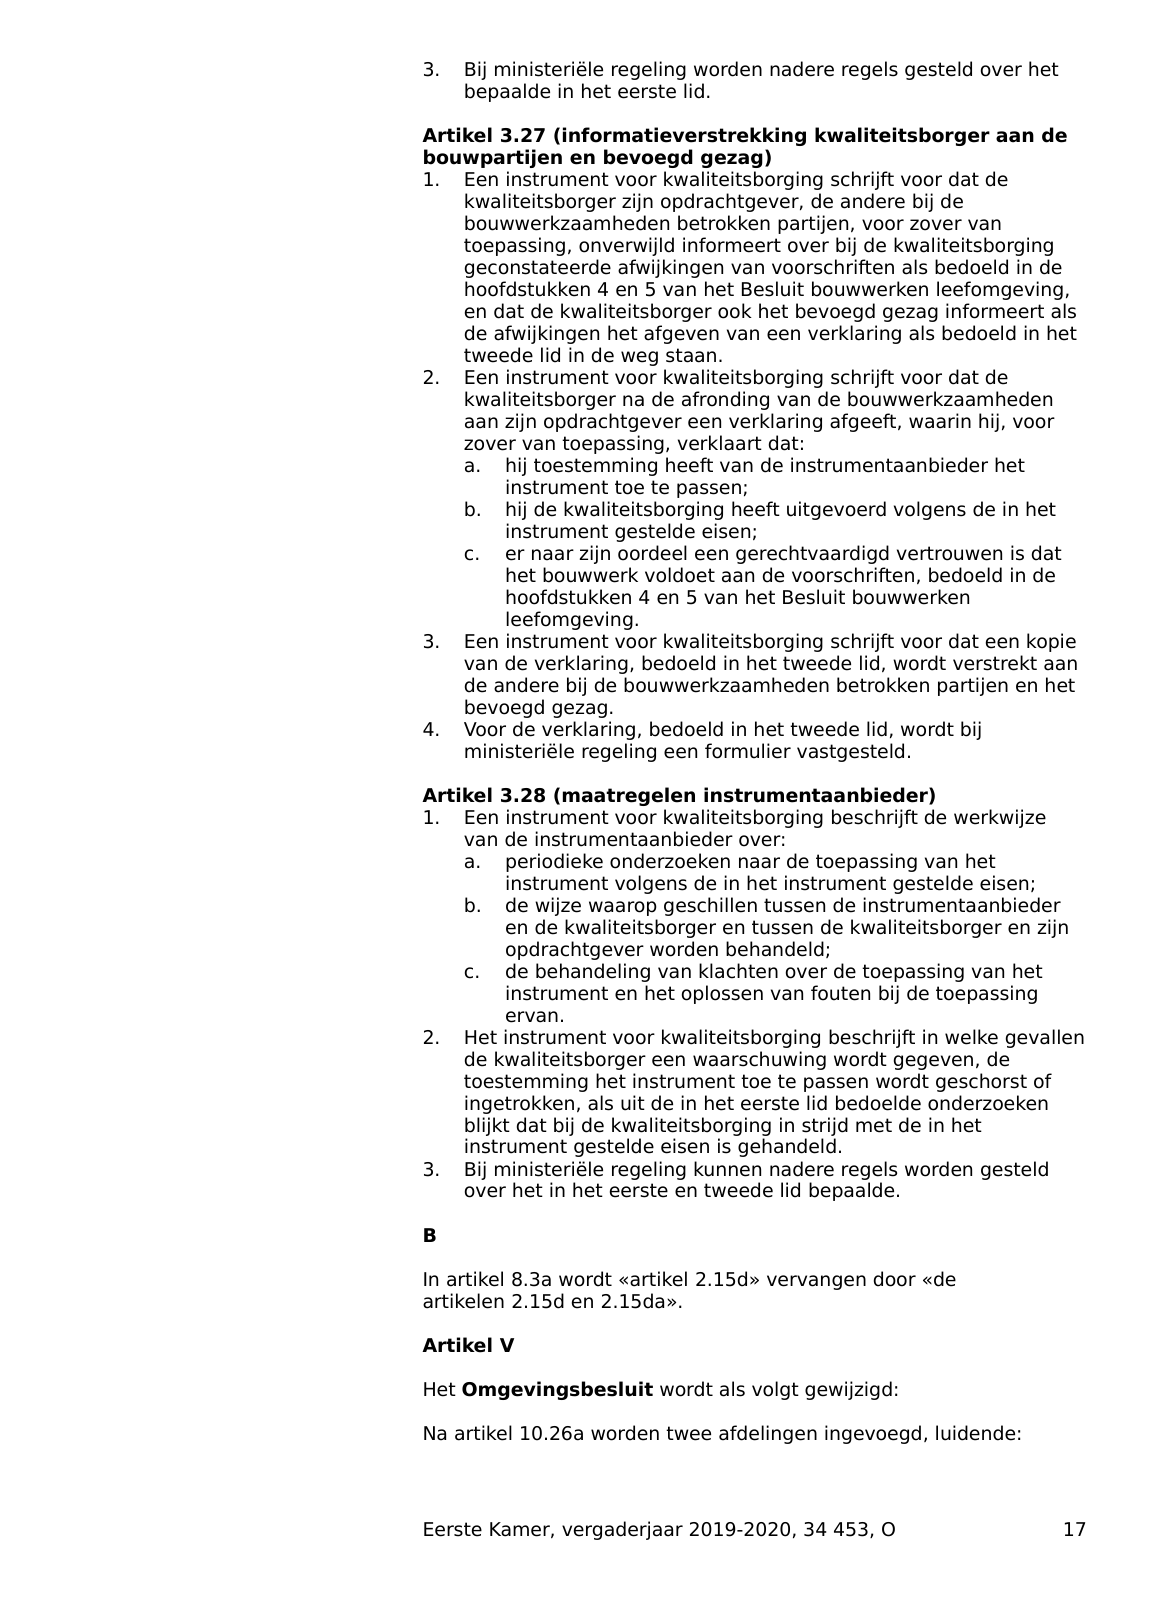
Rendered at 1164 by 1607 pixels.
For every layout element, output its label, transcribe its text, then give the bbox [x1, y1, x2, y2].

text 1. Een instrument voor kwaliteitsborging schrijft voor dat de kwaliteitsborger zijn opdrachtgever, de andere bij de bouwwerkzaamheden betrokken partijen, voor zover van toepassing, onverwijld informeert over bij de kwaliteitsborging geconstateerde afwijkingen van voorschriften als bedoeld in de hoofdstukken 4 en 5 van het Besluit bouwwerken leefomgeving, en dat de kwaliteitsborger ook het bevoegd gezag informeert als de afwijkingen het afgeven van een verklaring als bedoeld in het tweede lid in de weg staan. [422, 169, 1087, 367]
text a. hij toestemming heeft van de instrumentaanbieder het instrument toe te passen; [464, 455, 1087, 499]
text Het Omgevingsbesluit wordt als volgt gewijzigd: [422, 1379, 1087, 1401]
text b. hij de kwaliteitsborging heeft uitgevoerd volgens de in het instrument gestelde eisen; [464, 499, 1087, 543]
subtitle Artikel V [422, 1335, 1087, 1357]
text 1. Een instrument voor kwaliteitsborging beschrijft de werkwijze van de instrumentaanbieder over: [422, 807, 1087, 851]
text Na artikel 10.26a worden twee afdelingen ingevoegd, luidende: [422, 1423, 1087, 1445]
text In artikel 8.3a wordt «artikel 2.15d» vervangen door «de artikelen 2.15d en 2.15da». [422, 1269, 1087, 1313]
text 3. Bij ministeriële regeling kunnen nadere regels worden gesteld over het in het eerste en tweede lid bepaalde. [422, 1158, 1087, 1202]
text 4. Voor de verklaring, bedoeld in het tweede lid, wordt bij ministeriële regeling een formulier vastgesteld. [422, 719, 1087, 763]
text a. periodieke onderzoeken naar de toepassing van het instrument volgens de in het instrument gestelde eisen; [464, 851, 1087, 895]
text 2. Het instrument voor kwaliteitsborging beschrijft in welke gevallen de kwaliteitsborger een waarschuwing wordt gegeven, de toestemming het instrument toe te passen wordt geschorst of ingetrokken, als uit de in het eerste lid bedoelde onderzoeken blijkt dat bij de kwaliteitsborging in strijd met de in het instrument gestelde eisen is gehandeld. [422, 1027, 1087, 1158]
subtitle Artikel 3.28 (maatregelen instrumentaanbieder) [422, 785, 1087, 807]
text b. de wijze waarop geschillen tussen de instrumentaanbieder en de kwaliteitsborger en tussen de kwaliteitsborger en zijn opdrachtgever worden behandeld; [464, 895, 1087, 961]
text c. er naar zijn oordeel een gerechtvaardigd vertrouwen is dat het bouwwerk voldoet aan de voorschriften, bedoeld in de hoofdstukken 4 en 5 van het Besluit bouwwerken leefomgeving. [464, 543, 1087, 631]
text 3. Bij ministeriële regeling worden nadere regels gesteld over het bepaalde in het eerste lid. [422, 59, 1087, 103]
subtitle B [422, 1224, 1087, 1247]
text 2. Een instrument voor kwaliteitsborging schrijft voor dat de kwaliteitsborger na de afronding van de bouwwerkzaamheden aan zijn opdrachtgever een verklaring afgeeft, waarin hij, voor zover van toepassing, verklaart dat: [422, 367, 1087, 455]
subtitle Artikel 3.27 (informatieverstrekking kwaliteitsborger aan de bouwpartijen en bevoegd gezag) [422, 125, 1087, 169]
text 3. Een instrument voor kwaliteitsborging schrijft voor dat een kopie van de verklaring, bedoeld in het tweede lid, wordt verstrekt aan de andere bij de bouwwerkzaamheden betrokken partijen en het bevoegd gezag. [422, 631, 1087, 719]
text c. de behandeling van klachten over de toepassing van het instrument en het oplossen van fouten bij de toepassing ervan. [464, 961, 1087, 1027]
